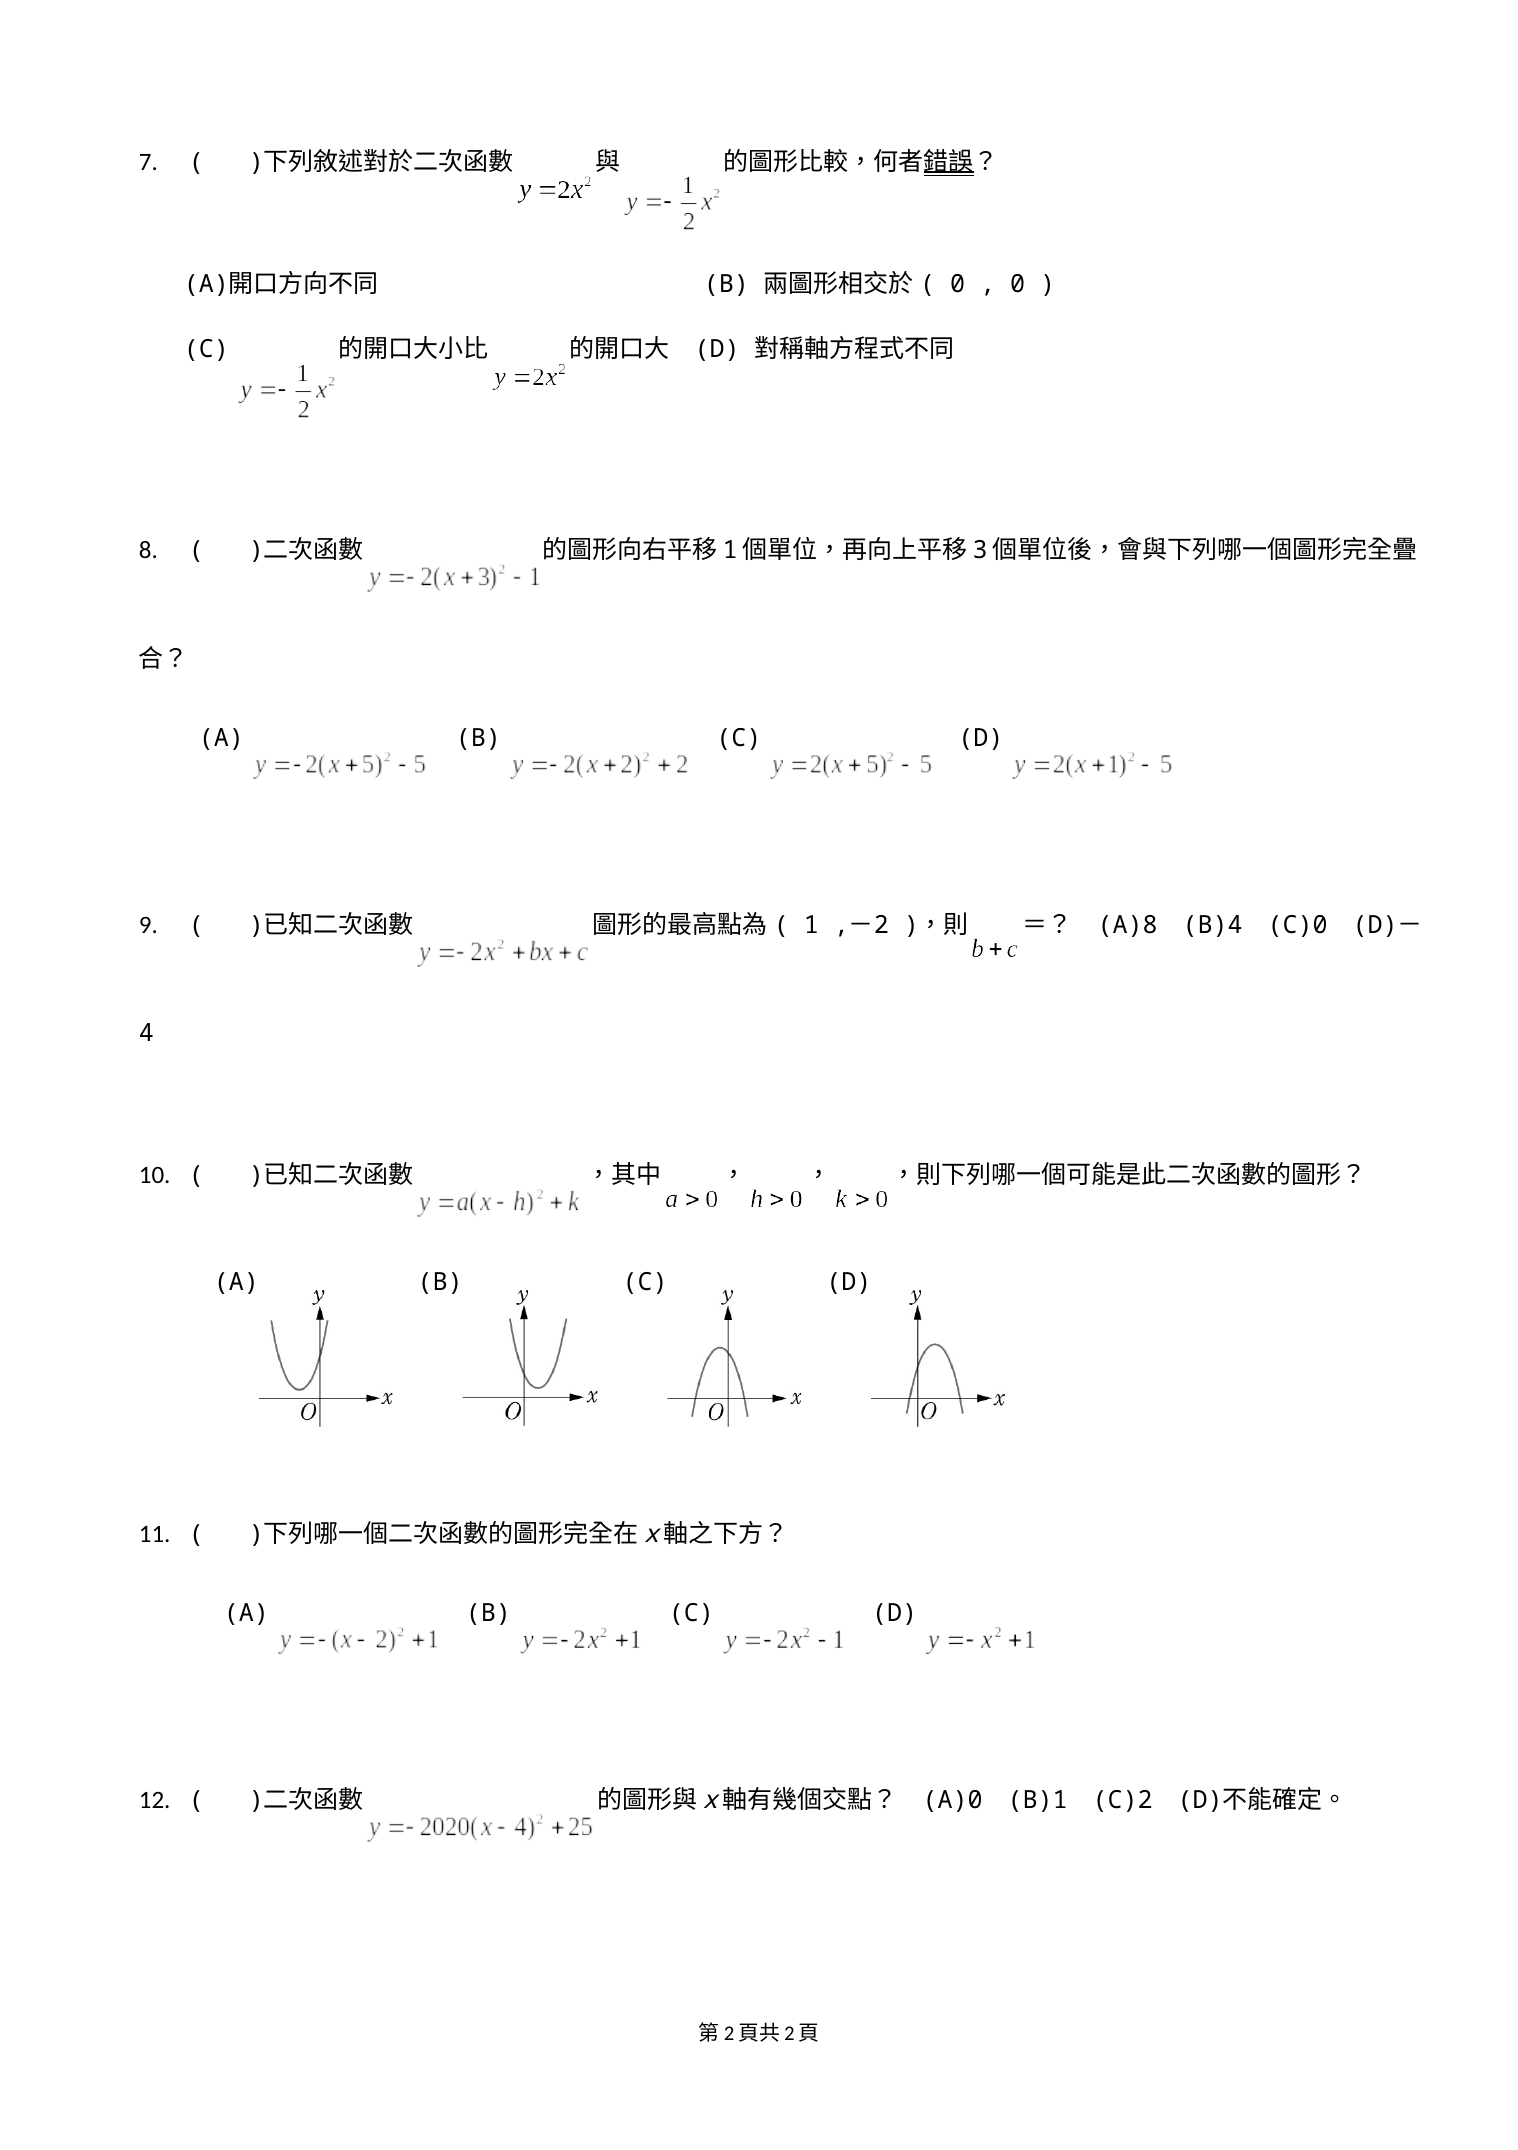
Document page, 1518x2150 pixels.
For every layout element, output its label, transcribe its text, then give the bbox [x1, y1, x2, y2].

text (C) 的開口大小比的開口大 (D) 對稱軸方程式不同 [139, 302, 1429, 427]
list ( )下列哪一個二次函數的圖形完全在x軸之下方？ [139, 1490, 1429, 1552]
list ( )二次函數的圖形向右平移1個單位，再向上平移3個單位後，會與下列哪一個圖形完全疊合？ (A) (B) (C) (D) [139, 490, 1429, 802]
list ( )下列敘述對於二次函數與的圖形比較，何者錯誤？ (A)開口方向不同 (B) 兩圖形相交於 ( 0 , 0 ) [139, 115, 1429, 302]
list ( )已知二次函數，其中，，，則下列哪一個可能是此二次函數的圖形？ (A) (B) (C) (D) [139, 1115, 1429, 1427]
list ( )二次函數的圖形與x軸有幾個交點？ (A)0 (B)1 (C)2 (D)不能確定。 [139, 1740, 1429, 1865]
text (A) (B) (C) (D) [89, 1552, 1429, 1677]
list ( )已知二次函數圖形的最高點為 ( 1 ,－2 )，則＝？ (A)8 (B)4 (C)0 (D)－4 [139, 865, 1429, 1052]
